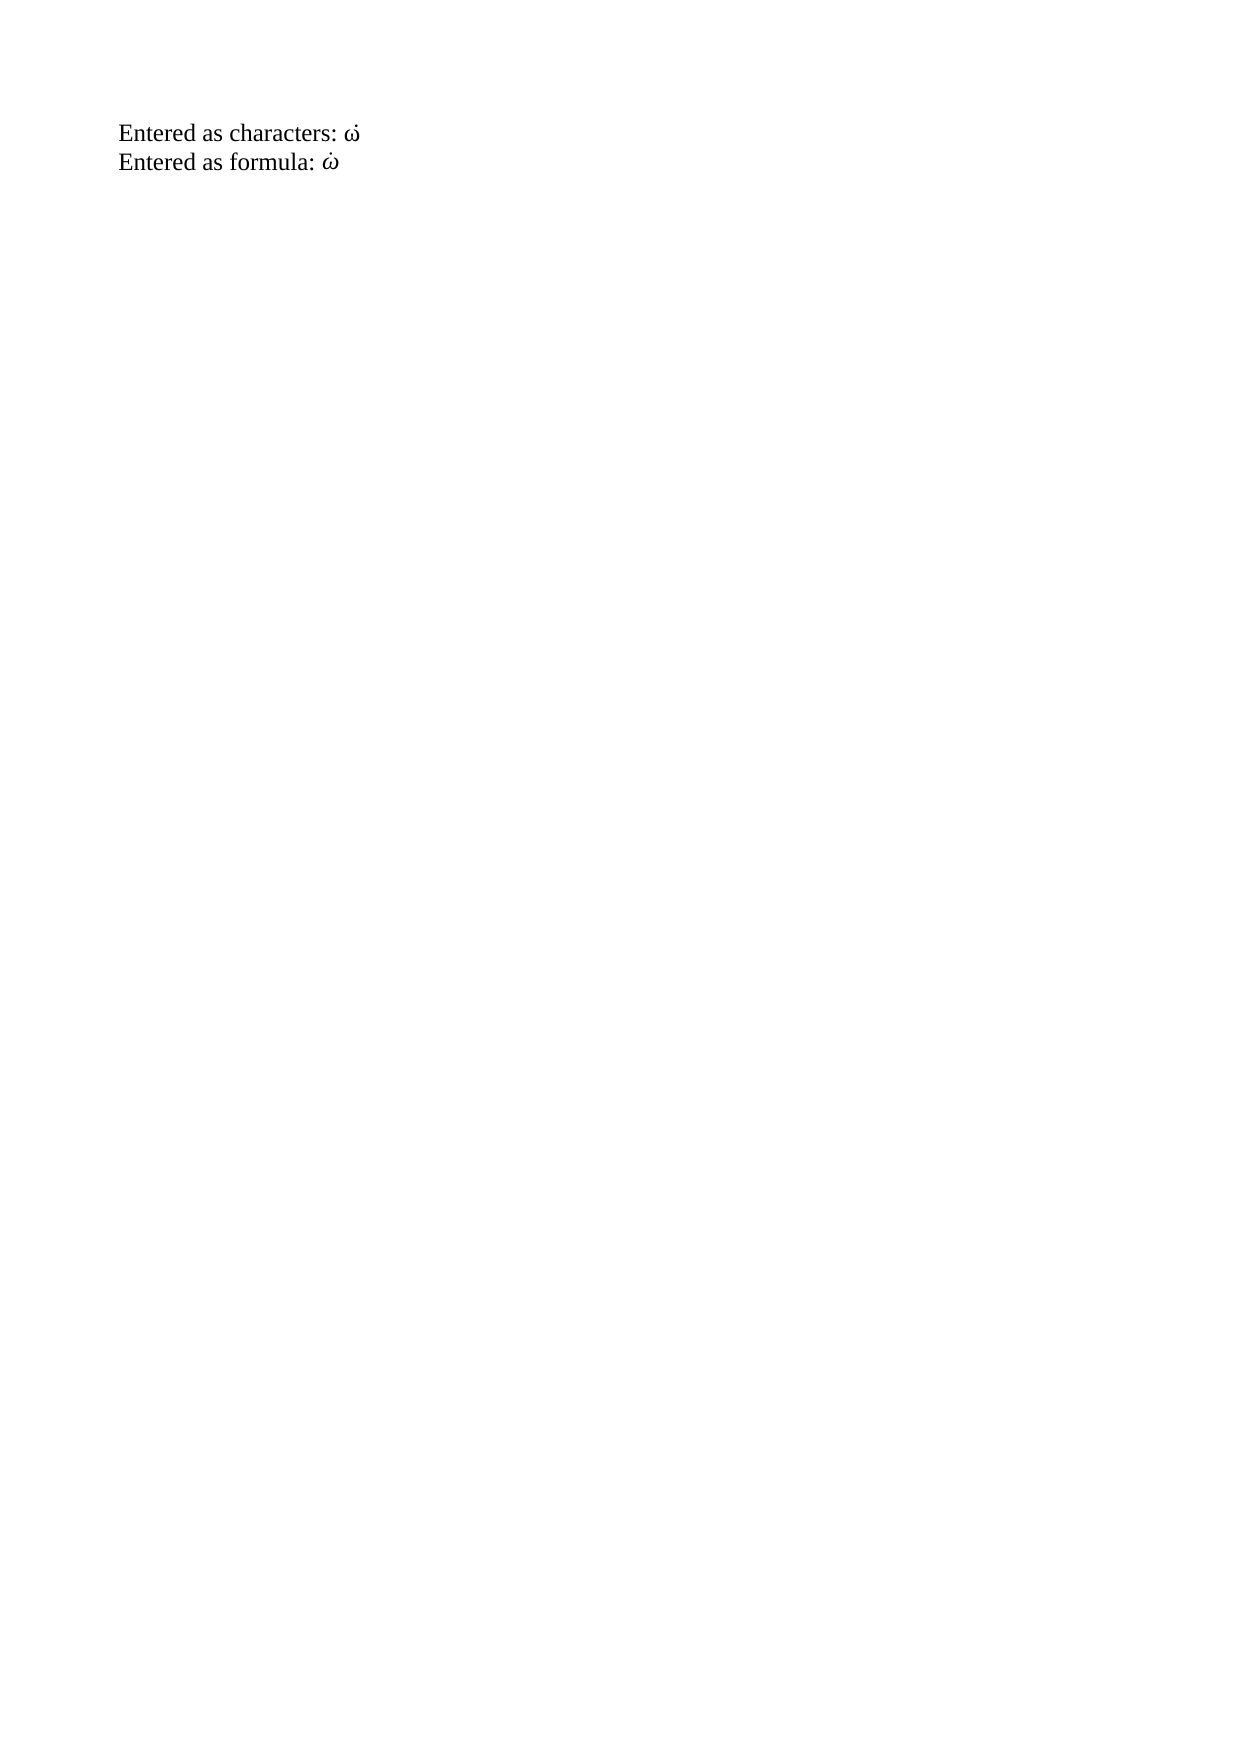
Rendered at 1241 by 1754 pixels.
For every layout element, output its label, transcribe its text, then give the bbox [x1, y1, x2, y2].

text Entered as formula: [118, 147, 1122, 176]
text Entered as characters: ω̇ [118, 118, 1122, 147]
